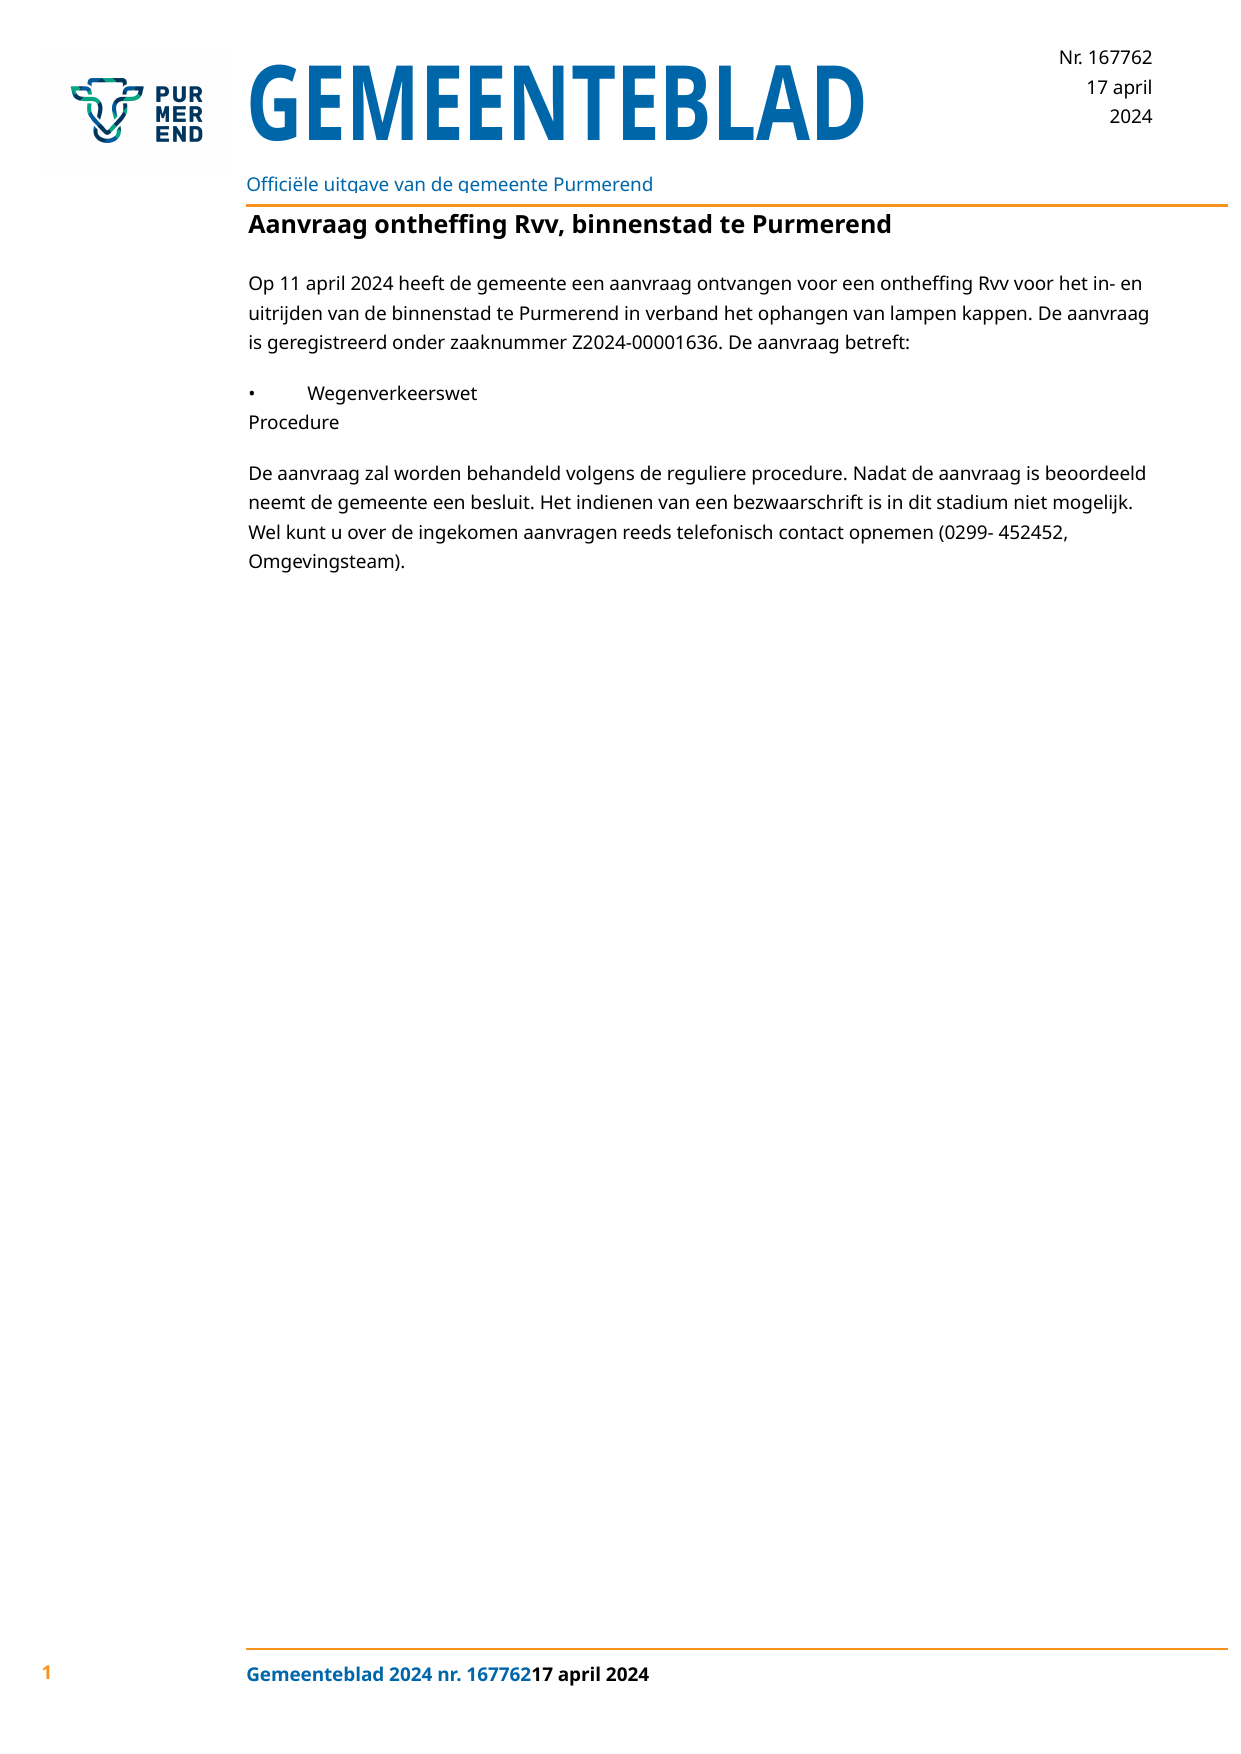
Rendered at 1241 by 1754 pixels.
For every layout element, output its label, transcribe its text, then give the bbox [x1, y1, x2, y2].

text De aanvraag zal worden behandeld volgens de reguliere procedure. Nadat de aanvraag is beoordeeld neemt de gemeente een besluit. Het indienen van een bezwaarschrift is in dit stadium niet mogelijk. Wel kunt u over de ingekomen aanvragen reeds telefonisch contact opnemen (0299- 452452, Omgevingsteam). [248, 460, 1152, 574]
text Op 11 april 2024 heeft de gemeente een aanvraag ontvangen voor een ontheffing Rvv voor het in- en uitrijden van de binnenstad te Purmerend in verband het ophangen van lampen kappen. De aanvraag is geregistreerd onder zaaknummer Z2024-00001636. De aanvraag betreft: [248, 270, 1152, 355]
text Procedure [248, 409, 1152, 435]
text Aanvraag ontheffing Rvv, binnenstad te Purmerend [248, 207, 1152, 241]
list Wegenverkeerswet [248, 380, 1152, 406]
picture [41, 47, 231, 172]
